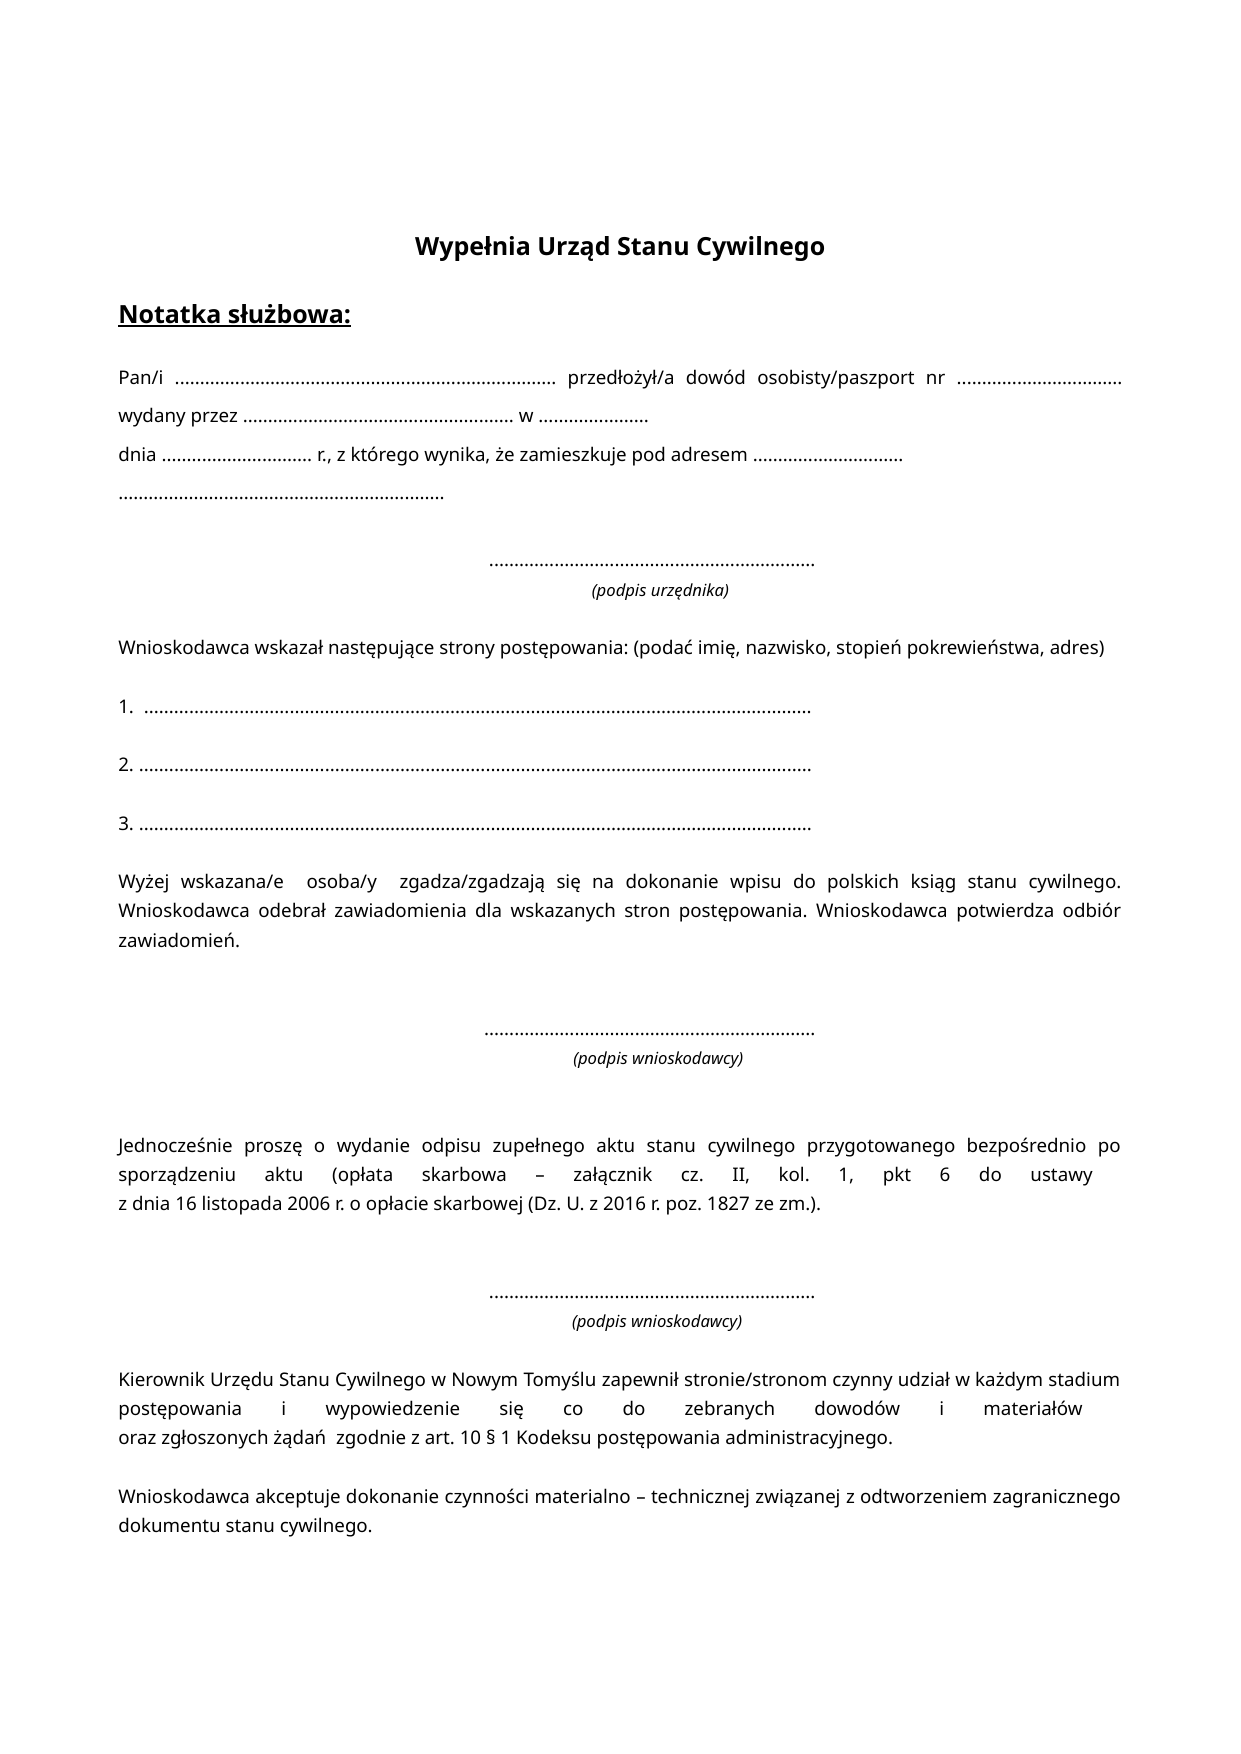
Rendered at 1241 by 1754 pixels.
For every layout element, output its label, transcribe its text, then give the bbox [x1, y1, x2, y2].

text Wypełnia Urząd Stanu Cywilnego [118, 228, 1122, 262]
text Wyżej wskazana/e osoba/y zgadza/zgadzają się na dokonanie wpisu do polskich ksiąg stanu cywilnego. Wnioskodawca odebrał zawiadomienia dla wskazanych stron postępowania. Wnioskodawca potwierdza odbiór zawiadomień. [118, 868, 1122, 953]
text dnia .............................. r., z którego wynika, że zamieszkuje pod adresem .............................. [118, 441, 1122, 466]
text Wnioskodawca wskazał następujące strony postępowania: (podać imię, nazwisko, stopień pokrewieństwa, adres) [118, 634, 1122, 660]
text ................................................................. [118, 547, 1122, 572]
text (podpis wnioskodawcy) [118, 1044, 1122, 1070]
text (podpis wnioskodawcy) [118, 1308, 1122, 1333]
text Jednocześnie proszę o wydanie odpisu zupełnego aktu stanu cywilnego przygotowanego bezpośrednio po sporządzeniu aktu (opłata skarbowa – załącznik cz. II, kol. 1, pkt 6 do ustawy z dnia 16 listopada 2006 r. o opłacie skarbowej (Dz. U. z 2016 r. poz. 1827 ze zm.). [118, 1132, 1122, 1216]
text Pan/i ............................................................................ przedłożył/a dowód osobisty/paszport nr ................................. wydany przez ...................................................... w ...................... [118, 364, 1122, 428]
text 2. ...................................................................................................................................... [118, 751, 1122, 777]
text 1. ..................................................................................................................................... [118, 693, 1122, 718]
text Notatka służbowa: [118, 296, 1122, 330]
text ................................................................. [118, 479, 1122, 504]
text (podpis urzędnika) [118, 576, 1122, 601]
text 3. ...................................................................................................................................... [118, 810, 1122, 836]
text ................................................................. [118, 1278, 1122, 1304]
text .................................................................. [118, 1015, 1122, 1040]
text Kierownik Urzędu Stanu Cywilnego w Nowym Tomyślu zapewnił stronie/stronom czynny udział w każdym stadium postępowania i wypowiedzenie się co do zebranych dowodów i materiałów oraz zgłoszonych żądań zgodnie z art. 10 § 1 Kodeksu postępowania administracyjnego. [118, 1366, 1122, 1450]
text Wnioskodawca akceptuje dokonanie czynności materialno – technicznej związanej z odtworzeniem zagranicznego dokumentu stanu cywilnego. [118, 1483, 1122, 1538]
